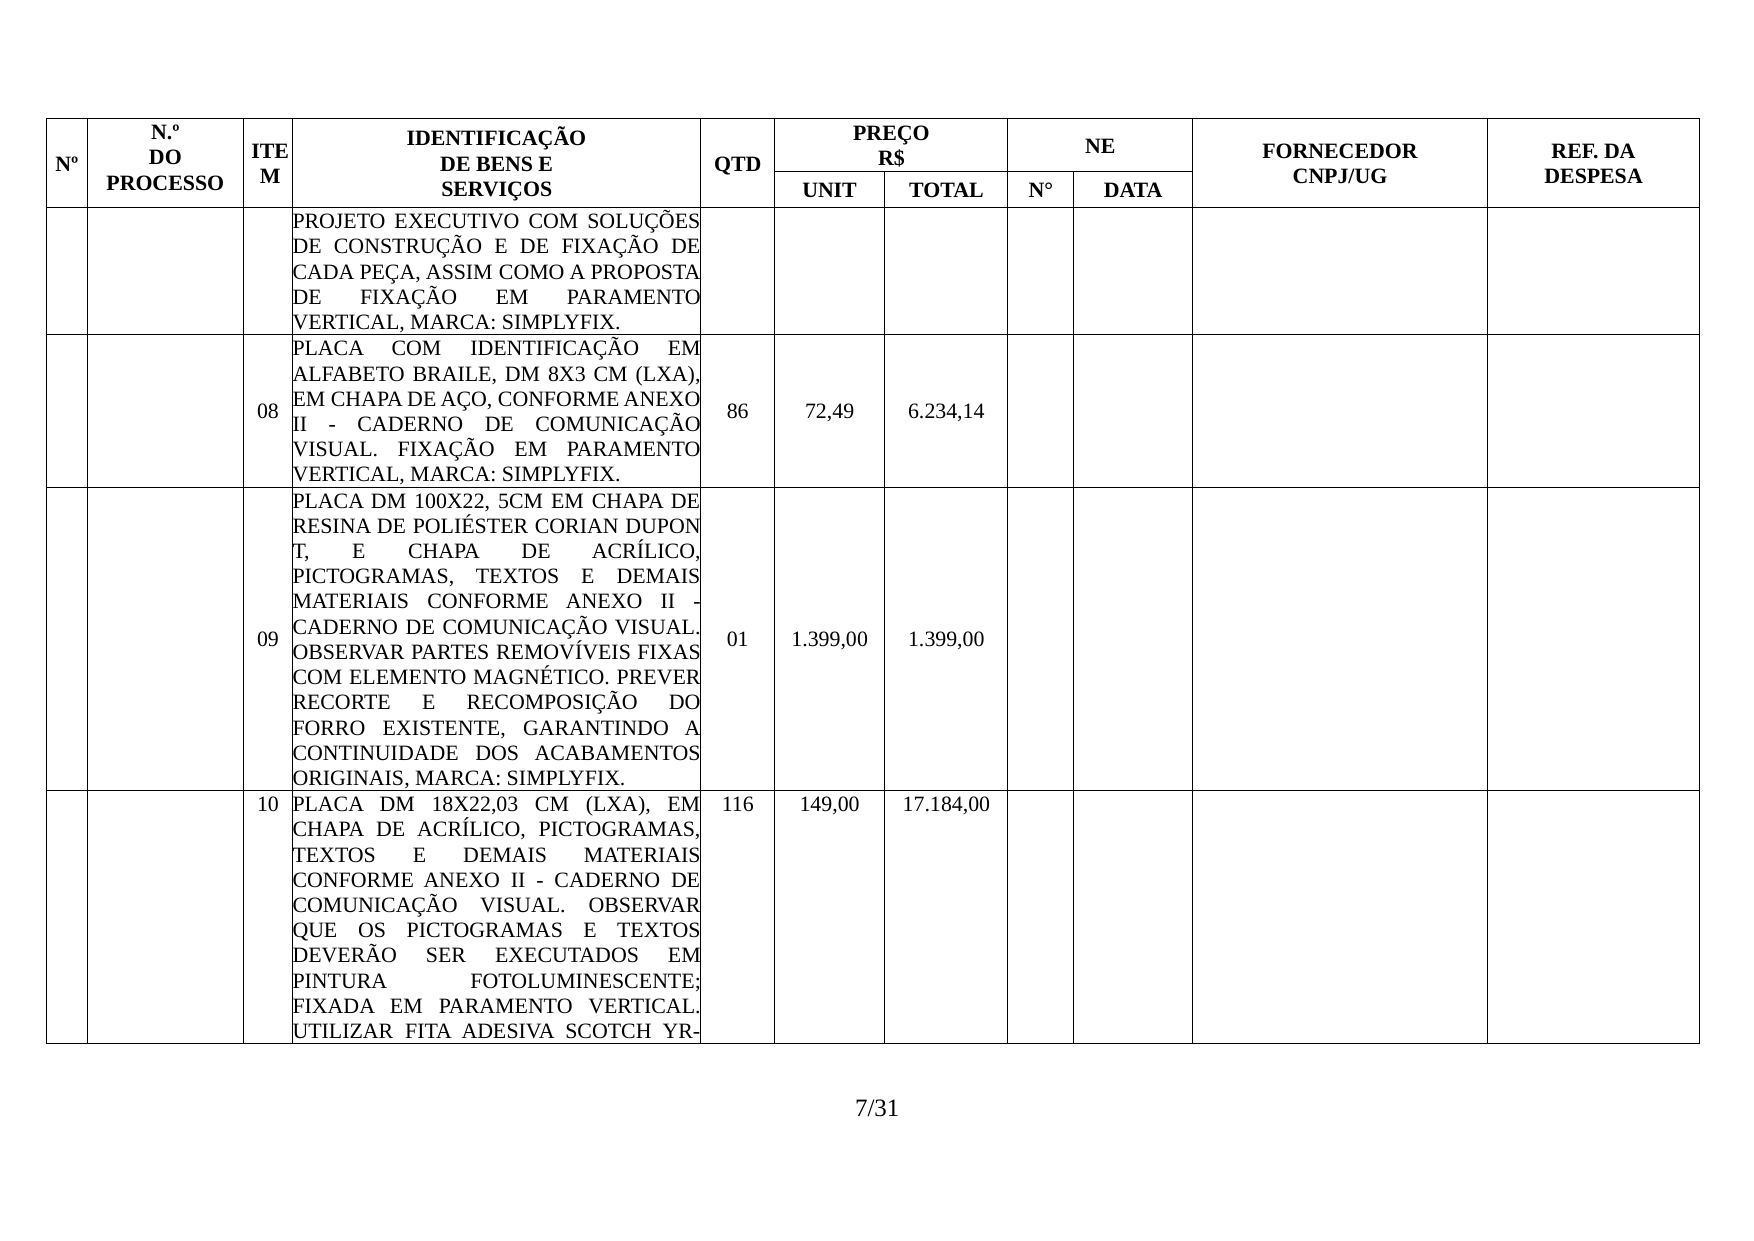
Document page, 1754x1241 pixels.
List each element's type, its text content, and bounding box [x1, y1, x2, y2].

table_cell PLACA COM IDENTIFICAÇÃO EM ALFABETO BRAILE, DM 8X3 CM (LXA), EM CHAPA DE AÇO, CONFORME ANEXO II - CADERNO DE COMUNICAÇÃO VISUAL. FIXAÇÃO EM PARAMENTO VERTICAL, MARCA: SIMPLYFIX. [293, 335, 700, 487]
table_cell 86 [701, 335, 774, 487]
table_cell [1193, 791, 1487, 1043]
table_cell 10 [244, 791, 292, 1043]
table_header ITEM [244, 119, 292, 207]
table_header PREÇO R$ [775, 119, 1007, 171]
table_cell [1193, 208, 1487, 334]
table_cell 01 [701, 488, 774, 790]
table_cell [88, 488, 243, 790]
table_cell [88, 208, 243, 334]
table_cell [775, 208, 884, 334]
table_cell 08 [244, 335, 292, 487]
table_cell [885, 208, 1007, 334]
table_cell [1488, 488, 1699, 790]
table_cell 149,00 [775, 791, 884, 1043]
table_cell PROJETO EXECUTIVO COM SOLUÇÕES DE CONSTRUÇÃO E DE FIXAÇÃO DE CADA PEÇA, ASSIM COMO A PROPOSTA DE FIXAÇÃO EM PARAMENTO VERTICAL, MARCA: SIMPLYFIX. [293, 208, 700, 334]
table_cell DATA [1074, 172, 1192, 207]
table_cell [88, 335, 243, 487]
table_header N.º DO PROCESSO [88, 119, 243, 207]
table_cell [1193, 335, 1487, 487]
table_header QTD [701, 119, 774, 207]
table_cell 17.184,00 [885, 791, 1007, 1043]
table_header FORNECEDOR CNPJ/UG [1193, 119, 1487, 207]
table_cell 1.399,00 [775, 488, 884, 790]
table_cell TOTAL [885, 172, 1007, 207]
table_header REF. DA DESPESA [1488, 119, 1699, 207]
table_cell [1008, 791, 1073, 1043]
table_header NE [1008, 119, 1192, 171]
table_cell 09 [244, 488, 292, 790]
table_cell 6.234,14 [885, 335, 1007, 487]
table_cell 1.399,00 [885, 488, 1007, 790]
table_cell [1074, 208, 1192, 334]
table_header Nº [47, 119, 87, 207]
table_cell [47, 791, 87, 1043]
table_cell [47, 335, 87, 487]
table_cell [1488, 791, 1699, 1043]
table_cell [47, 488, 87, 790]
table_cell [1074, 335, 1192, 487]
table_cell PLACA DM 18X22,03 CM (LXA), EM CHAPA DE ACRÍLICO, PICTOGRAMAS, TEXTOS E DEMAIS MATERIAIS CONFORME ANEXO II - CADERNO DE COMUNICAÇÃO VISUAL. OBSERVAR QUE OS PICTOGRAMAS E TEXTOS DEVERÃO SER EXECUTADOS EM PINTURA FOTOLUMINESCENTE; FIXADA EM PARAMENTO VERTICAL. UTILIZAR FITA ADESIVA SCOTCH YR- [293, 791, 700, 1043]
table_cell [1488, 208, 1699, 334]
table_cell N° [1008, 172, 1073, 207]
table_cell [1074, 791, 1192, 1043]
table_cell [1008, 335, 1073, 487]
table_cell [244, 208, 292, 334]
table_cell [701, 208, 774, 334]
table_cell [1193, 488, 1487, 790]
table_cell PLACA DM 100X22, 5CM EM CHAPA DE RESINA DE POLIÉSTER CORIAN DUPON T, E CHAPA DE ACRÍLICO, PICTOGRAMAS, TEXTOS E DEMAIS MATERIAIS CONFORME ANEXO II - CADERNO DE COMUNICAÇÃO VISUAL. OBSERVAR PARTES REMOVÍVEIS FIXAS COM ELEMENTO MAGNÉTICO. PREVER RECORTE E RECOMPOSIÇÃO DO FORRO EXISTENTE, GARANTINDO A CONTINUIDADE DOS ACABAMENTOS ORIGINAIS, MARCA: SIMPLYFIX. [293, 488, 700, 790]
table_cell [1008, 488, 1073, 790]
table_cell [1008, 208, 1073, 334]
table_cell [1074, 488, 1192, 790]
table_cell [47, 208, 87, 334]
table_cell [1488, 335, 1699, 487]
table_cell 72,49 [775, 335, 884, 487]
table_cell 116 [701, 791, 774, 1043]
table_header IDENTIFICAÇÃO DE BENS E SERVIÇOS [293, 119, 700, 207]
table_cell UNIT [775, 172, 884, 207]
table_cell [88, 791, 243, 1043]
